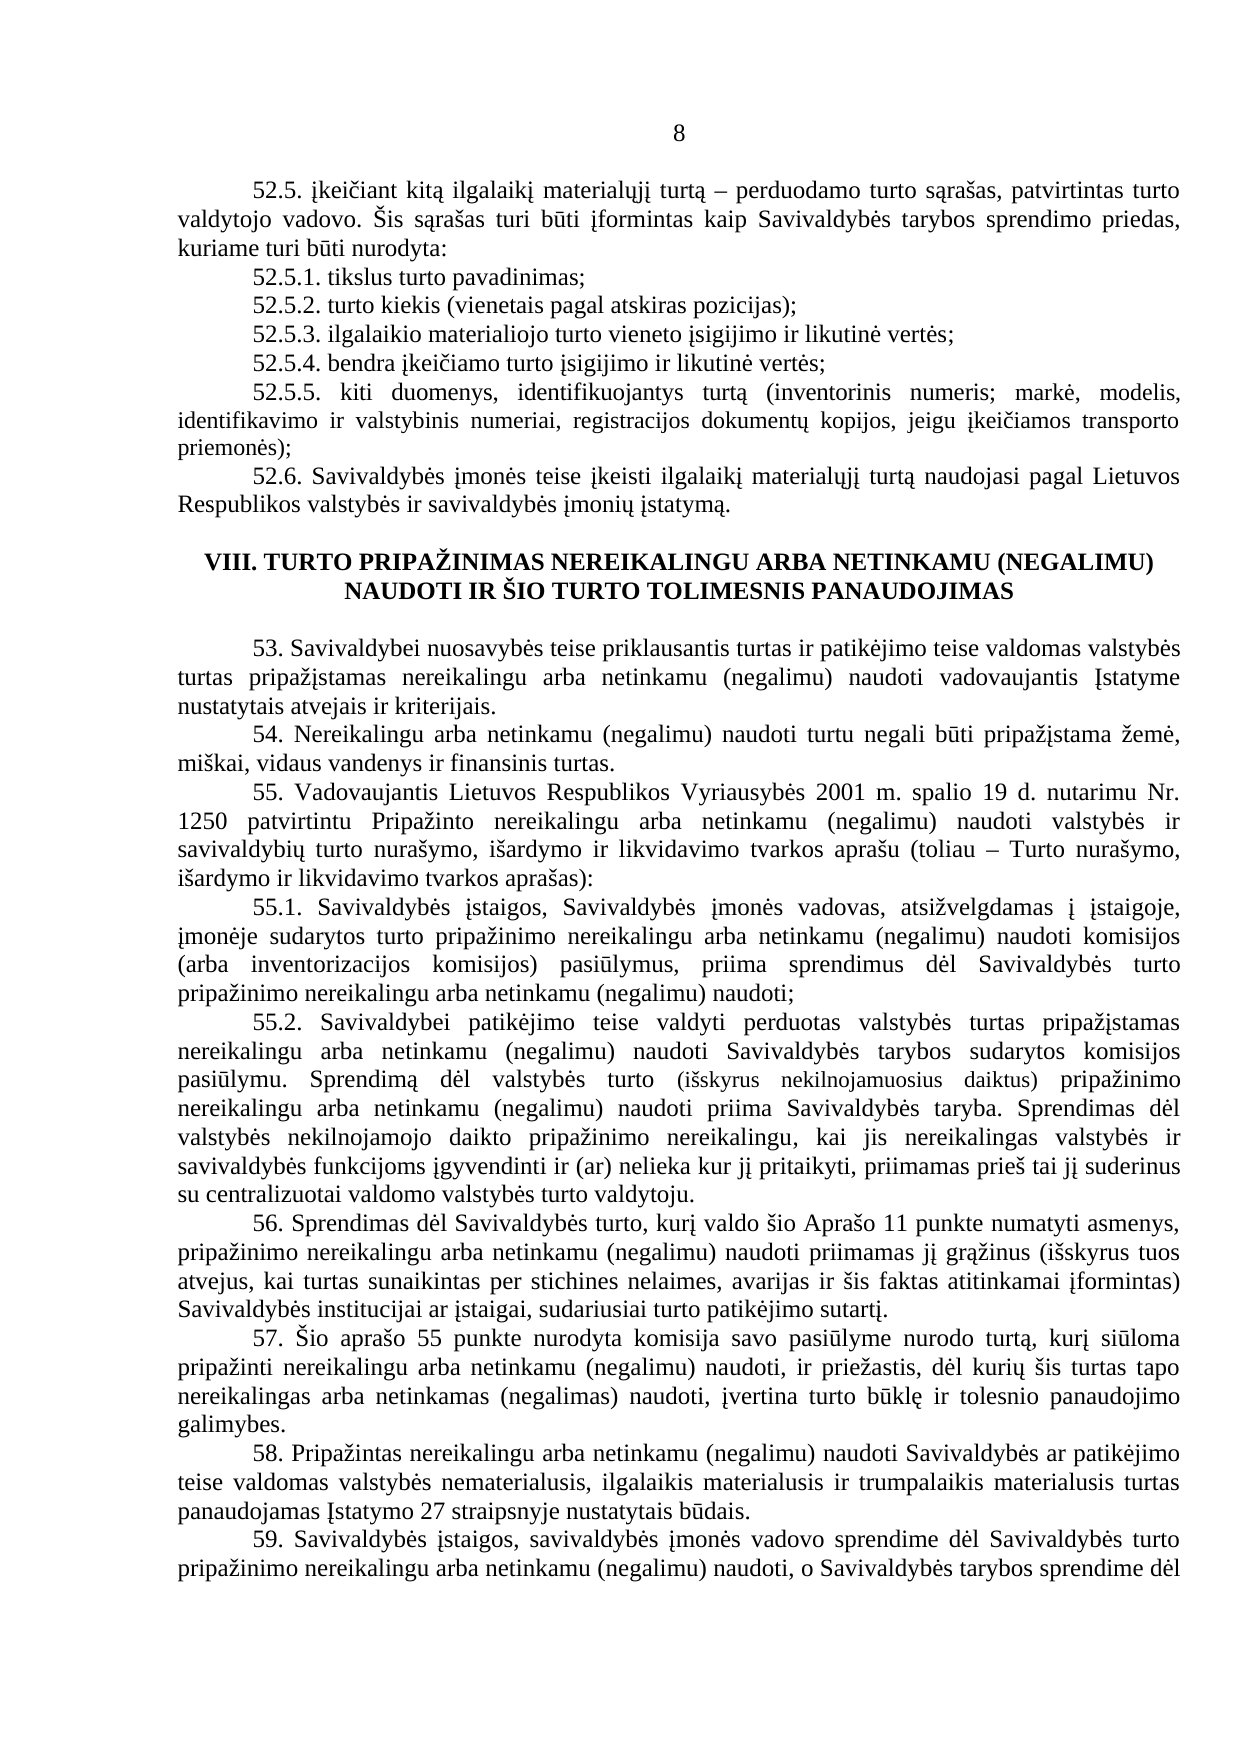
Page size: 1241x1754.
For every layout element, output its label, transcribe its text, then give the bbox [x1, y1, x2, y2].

text 52.5.5. kiti duomenys, identifikuojantys turtą (inventorinis numeris; markė, modelis, identifikavimo ir valstybinis numeriai, registracijos dokumentų kopijos, jeigu įkeičiamos transporto priemonės); [177, 377, 1181, 461]
text VIII. TURTO PRIPAŽINIMAS NEREIKALINGU ARBA NETINKAMU (NEGALIMU) NAUDOTI ir šio turto tolimesnis panaudojimas [177, 547, 1181, 604]
text 55. Vadovaujantis Lietuvos Respublikos Vyriausybės 2001 m. spalio 19 d. nutarimu Nr. 1250 patvirtintu Pripažinto nereikalingu arba netinkamu (negalimu) naudoti valstybės ir savivaldybių turto nurašymo, išardymo ir likvidavimo tvarkos aprašu (toliau – Turto nurašymo, išardymo ir likvidavimo tvarkos aprašas): [177, 777, 1181, 892]
text 54. Nereikalingu arba netinkamu (negalimu) naudoti turtu negali būti pripažįstama žemė, miškai, vidaus vandenys ir finansinis turtas. [177, 719, 1181, 777]
text 55.2. Savivaldybei patikėjimo teise valdyti perduotas valstybės turtas pripažįstamas nereikalingu arba netinkamu (negalimu) naudoti Savivaldybės tarybos sudarytos komisijos pasiūlymu. Sprendimą dėl valstybės turto (išskyrus nekilnojamuosius daiktus) pripažinimo nereikalingu arba netinkamu (negalimu) naudoti priima Savivaldybės taryba. Sprendimas dėl valstybės nekilnojamojo daikto pripažinimo nereikalingu, kai jis nereikalingas valstybės ir savivaldybės funkcijoms įgyvendinti ir (ar) nelieka kur jį pritaikyti, priimamas prieš tai jį suderinus su centralizuotai valdomo valstybės turto valdytoju. [177, 1007, 1181, 1208]
text 52.5.4. bendra įkeičiamo turto įsigijimo ir likutinė vertės; [177, 348, 1181, 377]
text 52.5. įkeičiant kitą ilgalaikį materialųjį turtą – perduodamo turto sąrašas, patvirtintas turto valdytojo vadovo. Šis sąrašas turi būti įformintas kaip Savivaldybės tarybos sprendimo priedas, kuriame turi būti nurodyta: [177, 176, 1181, 262]
text 58. Pripažintas nereikalingu arba netinkamu (negalimu) naudoti Savivaldybės ar patikėjimo teise valdomas valstybės nematerialusis, ilgalaikis materialusis ir trumpalaikis materialusis turtas panaudojamas Įstatymo 27 straipsnyje nustatytais būdais. [177, 1438, 1181, 1524]
text 52.5.1. tikslus turto pavadinimas; [177, 262, 1181, 291]
text 55.1. Savivaldybės įstaigos, Savivaldybės įmonės vadovas, atsižvelgdamas į įstaigoje, įmonėje sudarytos turto pripažinimo nereikalingu arba netinkamu (negalimu) naudoti komisijos (arba inventorizacijos komisijos) pasiūlymus, priima sprendimus dėl Savivaldybės turto pripažinimo nereikalingu arba netinkamu (negalimu) naudoti; [177, 892, 1181, 1007]
text 52.6. Savivaldybės įmonės teise įkeisti ilgalaikį materialųjį turtą naudojasi pagal Lietuvos Respublikos valstybės ir savivaldybės įmonių įstatymą. [177, 461, 1181, 518]
text 53. Savivaldybei nuosavybės teise priklausantis turtas ir patikėjimo teise valdomas valstybės turtas pripažįstamas nereikalingu arba netinkamu (negalimu) naudoti vadovaujantis Įstatyme nustatytais atvejais ir kriterijais. [177, 633, 1181, 719]
text 56. Sprendimas dėl Savivaldybės turto, kurį valdo šio Aprašo 11 punkte numatyti asmenys, pripažinimo nereikalingu arba netinkamu (negalimu) naudoti priimamas jį grąžinus (išskyrus tuos atvejus, kai turtas sunaikintas per stichines nelaimes, avarijas ir šis faktas atitinkamai įformintas) Savivaldybės institucijai ar įstaigai, sudariusiai turto patikėjimo sutartį. [177, 1208, 1181, 1323]
text 52.5.2. turto kiekis (vienetais pagal atskiras pozicijas); [177, 291, 1181, 319]
text 59. Savivaldybės įstaigos, savivaldybės įmonės vadovo sprendime dėl Savivaldybės turto pripažinimo nereikalingu arba netinkamu (negalimu) naudoti, o Savivaldybės tarybos sprendime dėl [177, 1524, 1181, 1582]
text 52.5.3. ilgalaikio materialiojo turto vieneto įsigijimo ir likutinė vertės; [177, 319, 1181, 348]
text 57. Šio aprašo 55 punkte nurodyta komisija savo pasiūlyme nurodo turtą, kurį siūloma pripažinti nereikalingu arba netinkamu (negalimu) naudoti, ir priežastis, dėl kurių šis turtas tapo nereikalingas arba netinkamas (negalimas) naudoti, įvertina turto būklę ir tolesnio panaudojimo galimybes. [177, 1323, 1181, 1438]
